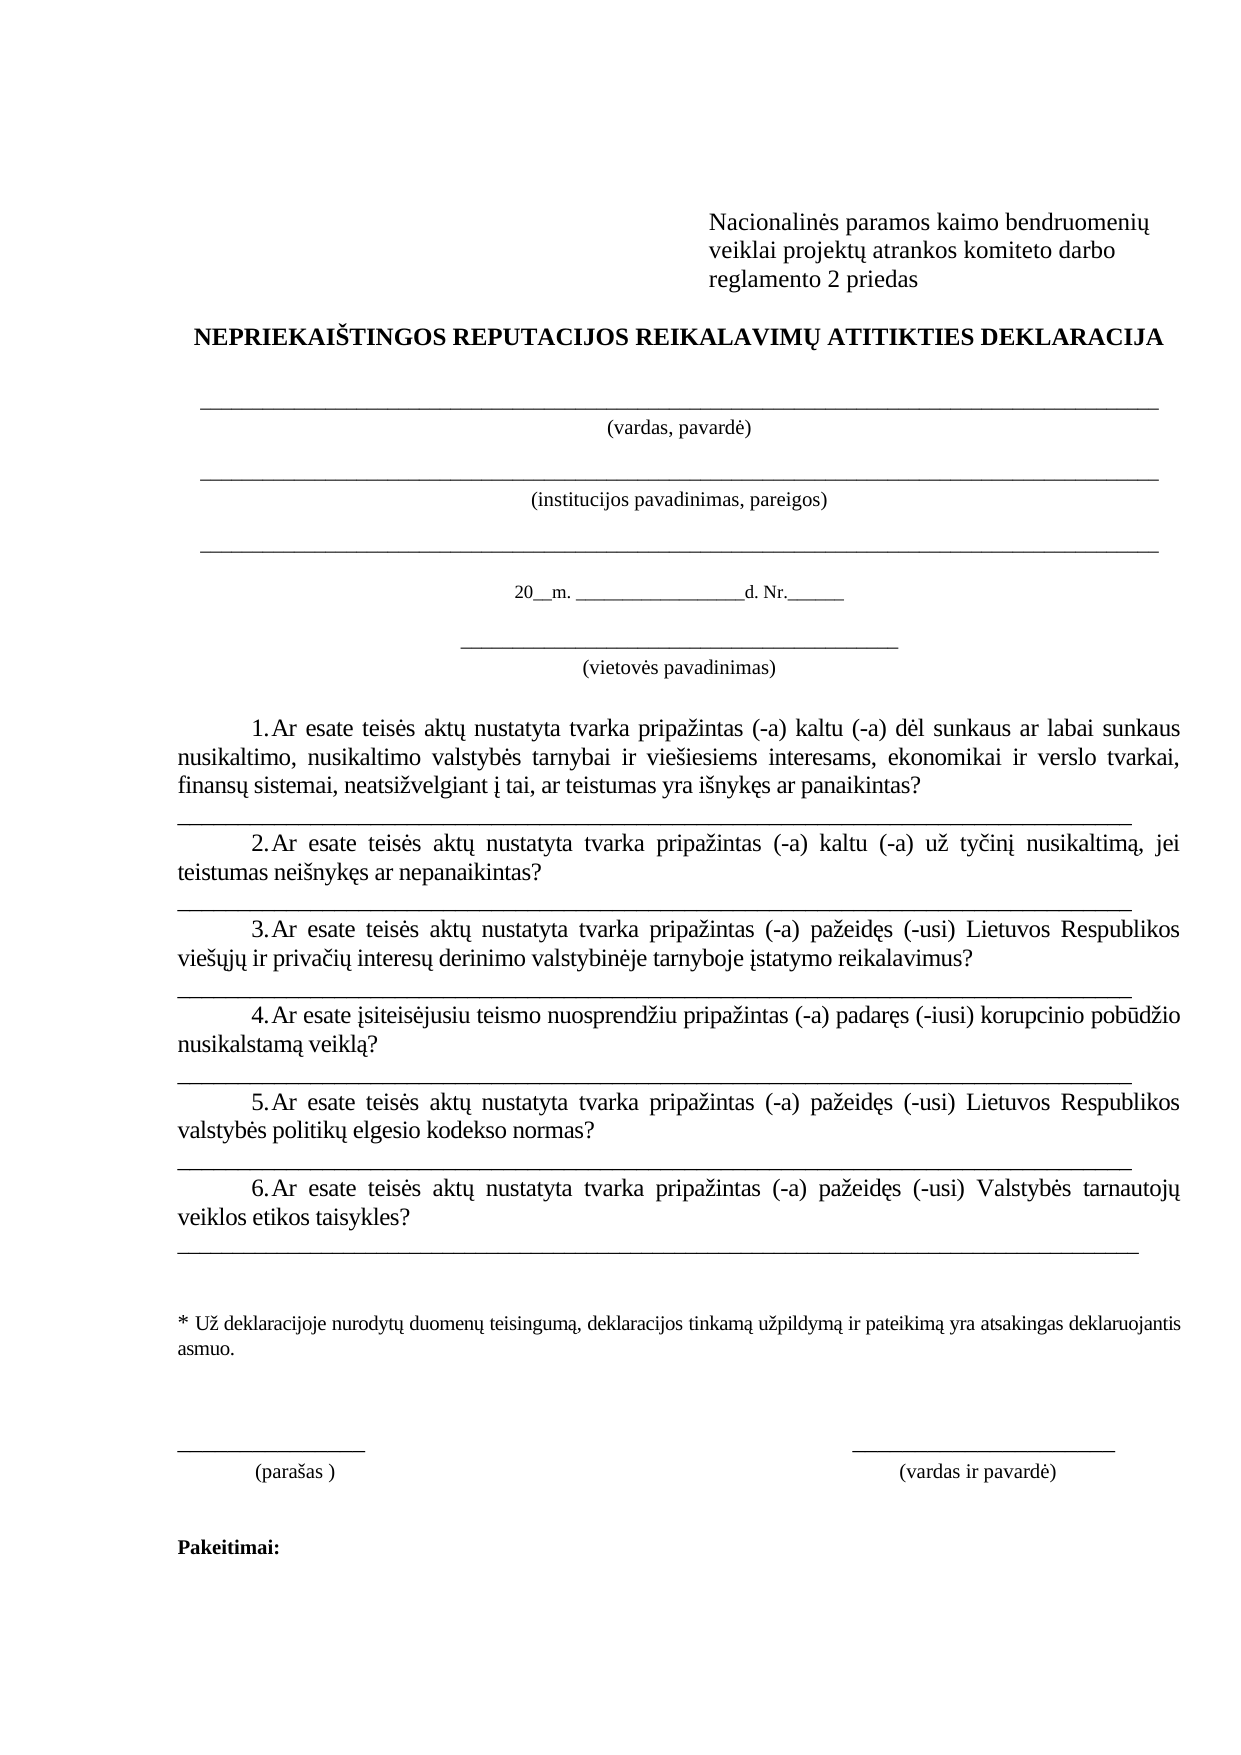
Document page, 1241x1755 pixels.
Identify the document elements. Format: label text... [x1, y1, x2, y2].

text Nacionalinės paramos kaimo bendruomenių [177, 207, 1181, 235]
text _______________________________________________________________________________________ [177, 1230, 1181, 1257]
text _______________ _____________________ [177, 1426, 1181, 1454]
text 6. Ar esate teisės aktų nustatyta tvarka pripažintas (-a) pažeidęs (-usi) Valstybės tarnautojų veiklos etikos taisykles? [177, 1173, 1181, 1230]
text (institucijos pavadinimas, pareigos) [177, 487, 1181, 511]
text _______________________________________________________________________________ [177, 885, 1181, 914]
text * Už deklaracijoje nurodytų duomenų teisingumą, deklaracijos tinkamą užpildymą ir pateikimą yra atsakingas deklaruojantis asmuo. [177, 1309, 1181, 1360]
text 20__m. __________________d. Nr.______ [177, 581, 1181, 602]
text (vardas, pavardė) [177, 415, 1181, 439]
text (vietovės pavadinimas) [177, 655, 1181, 679]
text __________________________________________ [177, 627, 1181, 651]
text 5. Ar esate teisės aktų nustatyta tvarka pripažintas (-a) pažeidęs (-usi) Lietuvos Respublikos valstybės politikų elgesio kodekso normas? [177, 1087, 1181, 1144]
text 3. Ar esate teisės aktų nustatyta tvarka pripažintas (-a) pažeidęs (-usi) Lietuvos Respublikos viešųjų ir privačių interesų derinimo valstybinėje tarnyboje įstatymo reikalavimus? [177, 914, 1181, 972]
text Pakeitimai: [177, 1534, 1181, 1559]
text 1. Ar esate teisės aktų nustatyta tvarka pripažintas (-a) kaltu (-a) dėl sunkaus ar labai sunkaus nusikaltimo, nusikaltimo valstybės tarnybai ir viešiesiems interesams, ekonomikai ir verslo tvarkai, finansų sistemai, neatsižvelgiant į tai, ar teistumas yra išnykęs ar panaikintas? [177, 713, 1181, 799]
text _______________________________________________________________________________ [177, 799, 1181, 828]
text _______________________________________________________________________________ [177, 1144, 1181, 1173]
text 4. Ar esate įsiteisėjusiu teismo nuosprendžiu pripažintas (-a) padaręs (-iusi) korupcinio pobūdžio nusikalstamą veiklą? [177, 1000, 1181, 1058]
text reglamento 2 priedas [177, 264, 1181, 293]
text ____________________________________________________________________________________________ [177, 531, 1181, 555]
text (parašas ) (vardas ir pavardė) [177, 1459, 1181, 1483]
text nepriekaištingos reputacijos reikalavimų atitikties DEKLARACIJA [177, 322, 1181, 350]
text 2. Ar esate teisės aktų nustatyta tvarka pripažintas (-a) kaltu (-a) už tyčinį nusikaltimą, jei teistumas neišnykęs ar nepanaikintas? [177, 828, 1181, 885]
text veiklai projektų atrankos komiteto darbo [177, 235, 1181, 264]
text _______________________________________________________________________________ [177, 1058, 1181, 1087]
text ____________________________________________________________________________________________ [177, 459, 1181, 483]
text ____________________________________________________________________________________________ [177, 388, 1181, 412]
text _______________________________________________________________________________ [177, 972, 1181, 1000]
